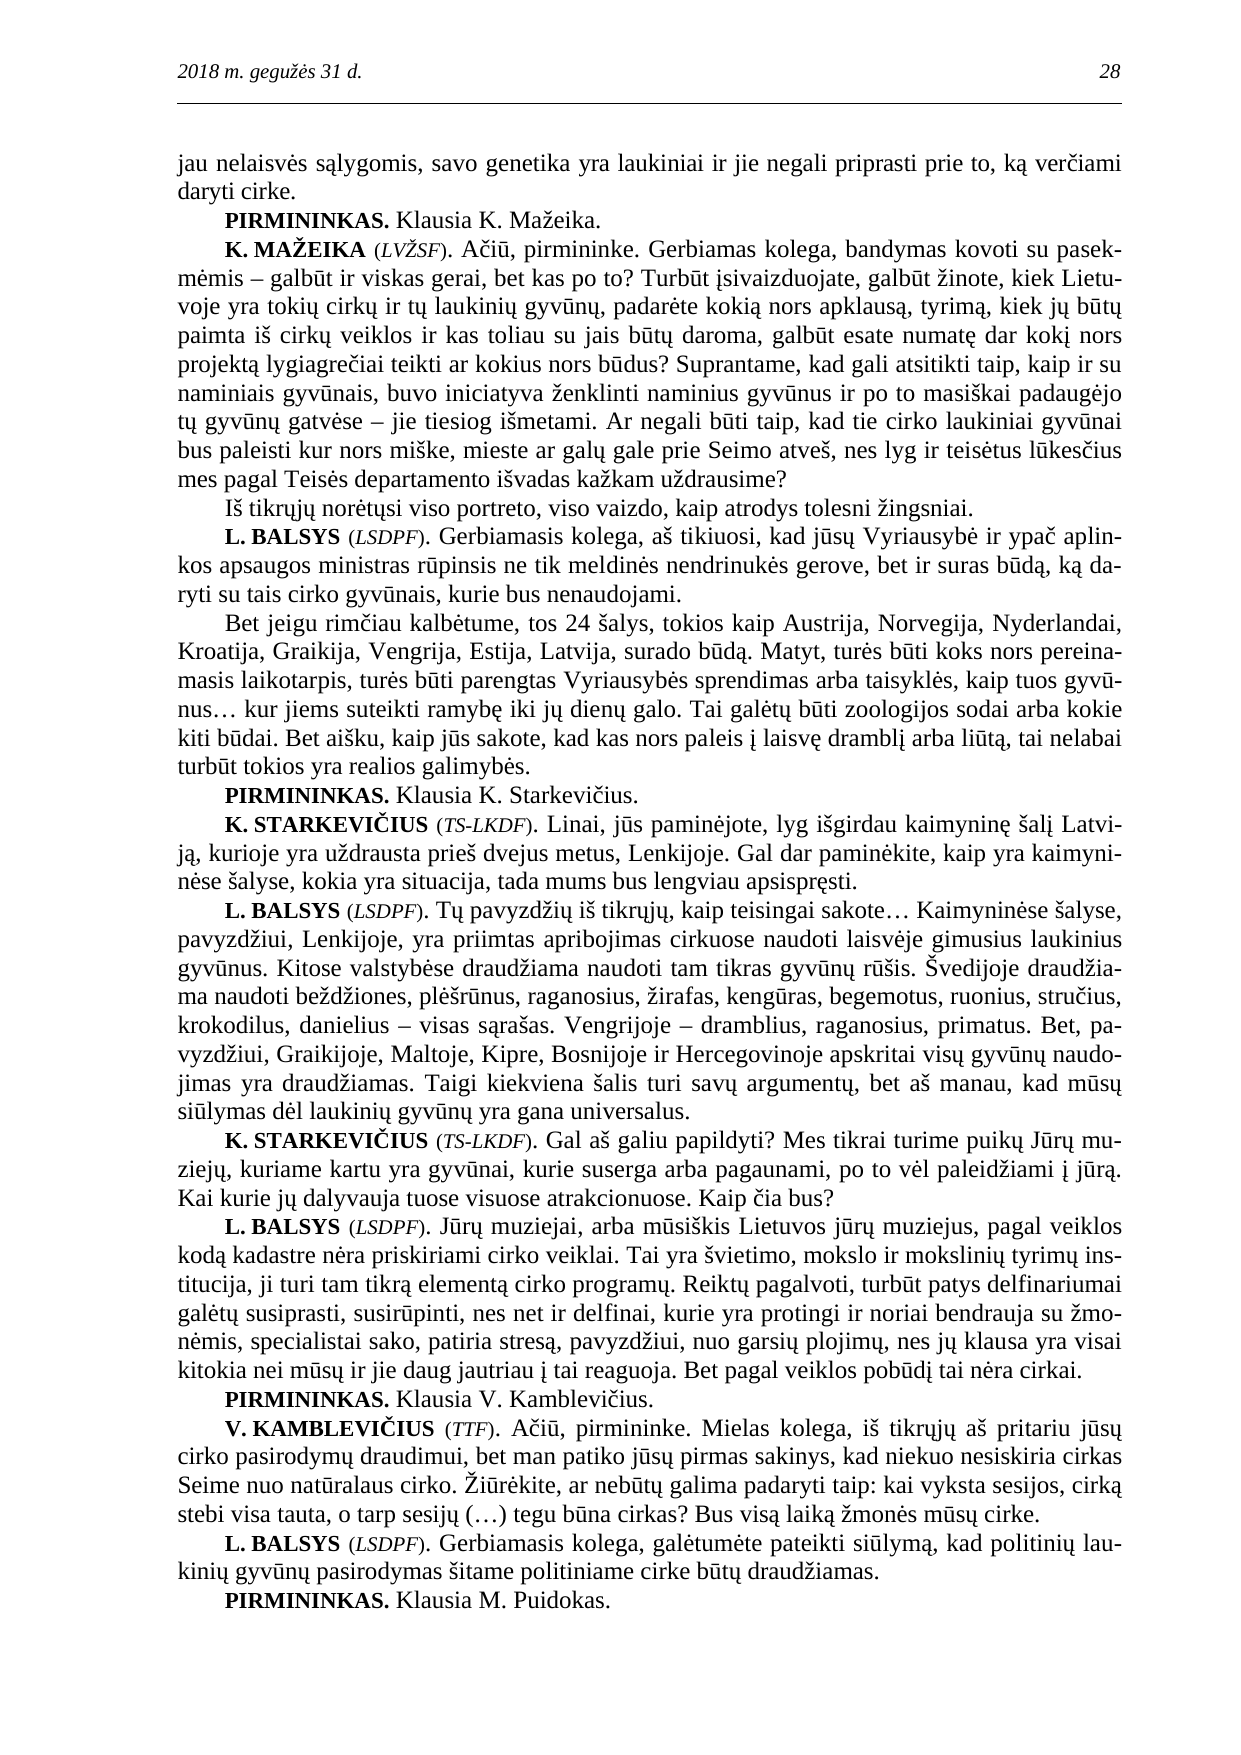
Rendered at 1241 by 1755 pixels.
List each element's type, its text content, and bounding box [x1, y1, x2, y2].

text K. STARKEVIČIUS (TS-LKDF). Li­nai, jūs pa­mi­nė­jo­te, lyg iš­gir­dau kai­my­ni­nę ša­lį Lat­vi­ją, ku­rio­je yra už­draus­ta prieš dve­jus me­tus, Len­ki­jo­je. Gal dar pa­mi­nė­ki­te, kaip yra kai­my­ni­nė­se ša­ly­se, ko­kia yra si­tu­a­ci­ja, ta­da mums bus leng­viau ap­si­spręs­ti. [177, 809, 1122, 895]
text PIRMININKAS. Klau­sia K. Ma­žei­ka. [177, 205, 1122, 234]
text K. STARKEVIČIUS (TS-LKDF). Gal aš ga­liu pa­pil­dy­ti? Mes tik­rai tu­ri­me pui­kų Jū­rų mu­zie­jų, ku­ria­me kar­tu yra gy­vū­nai, ku­rie su­ser­ga ar­ba pa­gau­na­mi, po to vėl pa­lei­džia­mi į jū­rą. Kai ku­rie jų da­ly­vau­ja tuo­se vi­suo­se at­rak­cio­nuo­se. Kaip čia bus? [177, 1125, 1122, 1211]
text PIRMININKAS. Klau­sia M. Pui­do­kas. [177, 1585, 1122, 1614]
text L. BALSYS (LSDPF). Ger­bia­ma­sis ko­le­ga, ga­lė­tu­mė­te pa­teik­ti siū­ly­mą, kad po­li­ti­nių lau­ki­nių gy­vū­nų pa­si­ro­dy­mas ši­ta­me po­li­ti­nia­me cir­ke bū­tų drau­džia­mas. [177, 1528, 1122, 1585]
text PIRMININKAS. Klau­sia K. Star­ke­vi­čius. [177, 780, 1122, 809]
text L. BALSYS (LSDPF). Ger­bia­ma­sis ko­le­ga, aš ti­kiuo­si, kad jū­sų Vy­riau­sy­bė ir ypač ap­lin­kos ap­sau­gos mi­nist­ras rū­pin­sis ne tik mel­di­nės nen­dri­nu­kės ge­ro­ve, bet ir su­ras bū­dą, ką da­ry­ti su tais cir­ko gy­vū­nais, ku­rie bus ne­nau­do­ja­mi. [177, 521, 1122, 608]
text PIRMININKAS. Klau­sia V. Kam­ble­vi­čius. [177, 1384, 1122, 1413]
text V. KAMBLEVIČIUS (TTF). Ačiū, pir­mi­nin­ke. Mie­las ko­le­ga, iš tik­rų­jų aš pri­ta­riu jū­sų cir­ko pa­si­ro­dy­mų drau­di­mui, bet man pa­ti­ko jū­sų pir­mas sa­ki­nys, kad nie­kuo ne­si­ski­ria cir­kas Sei­me nuo na­tū­ra­laus cir­ko. Žiū­rė­ki­te, ar ne­bū­tų ga­li­ma pa­da­ry­ti taip: kai vyks­ta se­si­jos, cir­ką ste­bi vi­sa tau­ta, o tarp se­si­jų (…) te­gu bū­na cir­kas? Bus vi­są lai­ką žmo­nės mū­sų cir­ke. [177, 1413, 1122, 1528]
text L. BALSYS (LSDPF). Jū­rų mu­zie­jai, ar­ba mū­siš­kis Lie­tu­vos jū­rų mu­zie­jus, pa­gal veik­los ko­dą ka­dast­re nė­ra pri­ski­ria­mi cir­ko veik­lai. Tai yra švie­ti­mo, moks­lo ir moks­li­nių ty­ri­mų ins­ti­tu­ci­ja, ji tu­ri tam tik­rą ele­men­tą cir­ko pro­gra­mų. Reik­tų pa­gal­vo­ti, tur­būt pa­tys del­fi­na­riu­mai ga­lė­tų su­si­pras­ti, su­si­rū­pin­ti, nes net ir del­fi­nai, ku­rie yra pro­tin­gi ir no­riai ben­drau­ja su žmo­nė­mis, spe­cia­lis­tai sa­ko, pa­ti­ria stre­są, pa­vyz­džiui, nuo gar­sių plo­ji­mų, nes jų klau­sa yra vi­sai ki­to­kia nei mū­sų ir jie daug jaut­riau į tai re­a­guo­ja. Bet pa­gal veik­los po­bū­dį tai nė­ra cir­kai. [177, 1211, 1122, 1384]
text jau ne­lais­vės są­ly­go­mis, sa­vo ge­ne­ti­ka yra lau­ki­niai ir jie ne­ga­li pri­pras­ti prie to, ką ver­čia­mi da­ry­ti cir­ke. [177, 148, 1122, 205]
text Bet jei­gu rim­čiau kal­bė­tu­me, tos 24 ša­lys, to­kios kaip Aust­ri­ja, Nor­ve­gi­ja, Ny­der­lan­dai, Kro­a­ti­ja, Grai­ki­ja, Veng­ri­ja, Es­ti­ja, Lat­vi­ja, su­ra­do bū­dą. Ma­tyt, tu­rės bū­ti koks nors per­ei­na­ma­sis lai­ko­tar­pis, tu­rės bū­ti pa­reng­tas Vy­riau­sy­bės spren­di­mas ar­ba tai­syk­lės, kaip tuos gy­vū­nus… kur jiems su­teik­ti ra­my­bę iki jų die­nų ga­lo. Tai ga­lė­tų bū­ti zo­o­lo­gi­jos so­dai ar­ba ko­kie ki­ti bū­dai. Bet aiš­ku, kaip jūs sa­ko­te, kad kas nors pa­leis į lais­vę dram­blį ar­ba liū­tą, tai ne­la­bai tur­būt to­kios yra re­a­lios ga­li­my­bės. [177, 608, 1122, 780]
text Iš tik­rų­jų no­rė­tų­si vi­so por­tre­to, vi­so vaiz­do, kaip at­ro­dys to­les­ni žings­niai. [177, 493, 1122, 521]
text L. BALSYS (LSDPF). Tų pa­vyz­džių iš tik­rų­jų, kaip tei­sin­gai sa­ko­te… Kai­my­ni­nė­se ša­ly­se, pa­vyz­džiui, Len­ki­jo­je, yra pri­im­tas ap­ri­bo­ji­mas cir­kuo­se nau­do­ti lais­vė­je gi­mu­sius lau­ki­nius gy­vū­nus. Ki­to­se vals­ty­bė­se drau­džia­ma nau­do­ti tam tik­ras gy­vū­nų rū­šis. Šve­di­jo­je drau­džia­ma nau­do­ti bež­džio­nes, plėš­rū­nus, ra­ga­no­sius, ži­ra­fas, ken­gū­ras, be­ge­mo­tus, ruo­nius, stru­čius, kro­ko­di­lus, da­nie­lius – vi­sas są­ra­šas. Veng­ri­jo­je – dram­blius, ra­ga­no­sius, pri­ma­tus. Bet, pa­vyz­džiui, Grai­ki­jo­je, Mal­to­je, Kip­re, Bos­ni­jo­je ir Her­ce­go­vi­no­je ap­skri­tai vi­sų gy­vū­nų nau­do­ji­mas yra drau­džia­mas. Tai­gi kiek­vie­na ša­lis tu­ri sa­vų ar­gu­men­tų, bet aš ma­nau, kad mū­sų siū­ly­mas dėl lau­ki­nių gy­vū­nų yra ga­na uni­ver­sa­lus. [177, 895, 1122, 1125]
text K. MAŽEIKA (LVŽSF). Ačiū, pir­mi­nin­ke. Ger­bia­mas ko­le­ga, ban­dy­mas ko­vo­ti su pa­sek­mė­mis – gal­būt ir vis­kas ge­rai, bet kas po to? Tur­būt įsi­vaiz­duo­ja­te, gal­būt ži­no­te, kiek Lie­tu­vo­je yra to­kių cir­kų ir tų lau­ki­nių gy­vū­nų, pa­da­rė­te ko­kią nors ap­klau­są, ty­ri­mą, kiek jų bū­tų pa­im­ta iš cir­kų veik­los ir kas to­liau su jais bū­tų da­ro­ma, gal­būt esa­te nu­ma­tę dar ko­kį nors pro­jek­tą ly­gia­gre­čiai teik­ti ar ko­kius nors bū­dus? Su­pran­ta­me, kad ga­li at­si­tik­ti taip, kaip ir su na­mi­niais gy­vū­nais, bu­vo ini­cia­ty­va žen­klin­ti na­mi­nius gy­vū­nus ir po to ma­siš­kai pa­dau­gė­jo tų gy­vū­nų gat­vė­se – jie tie­siog iš­me­ta­mi. Ar ne­ga­li bū­ti taip, kad tie cir­ko lau­ki­niai gy­vū­nai bus pa­leis­ti kur nors miš­ke, mies­te ar ga­lų ga­le prie Sei­mo at­veš, nes lyg ir tei­sė­tus lū­kes­čius mes pa­gal Tei­sės de­par­ta­men­to iš­va­das kaž­kam už­drau­si­me? [177, 234, 1122, 493]
